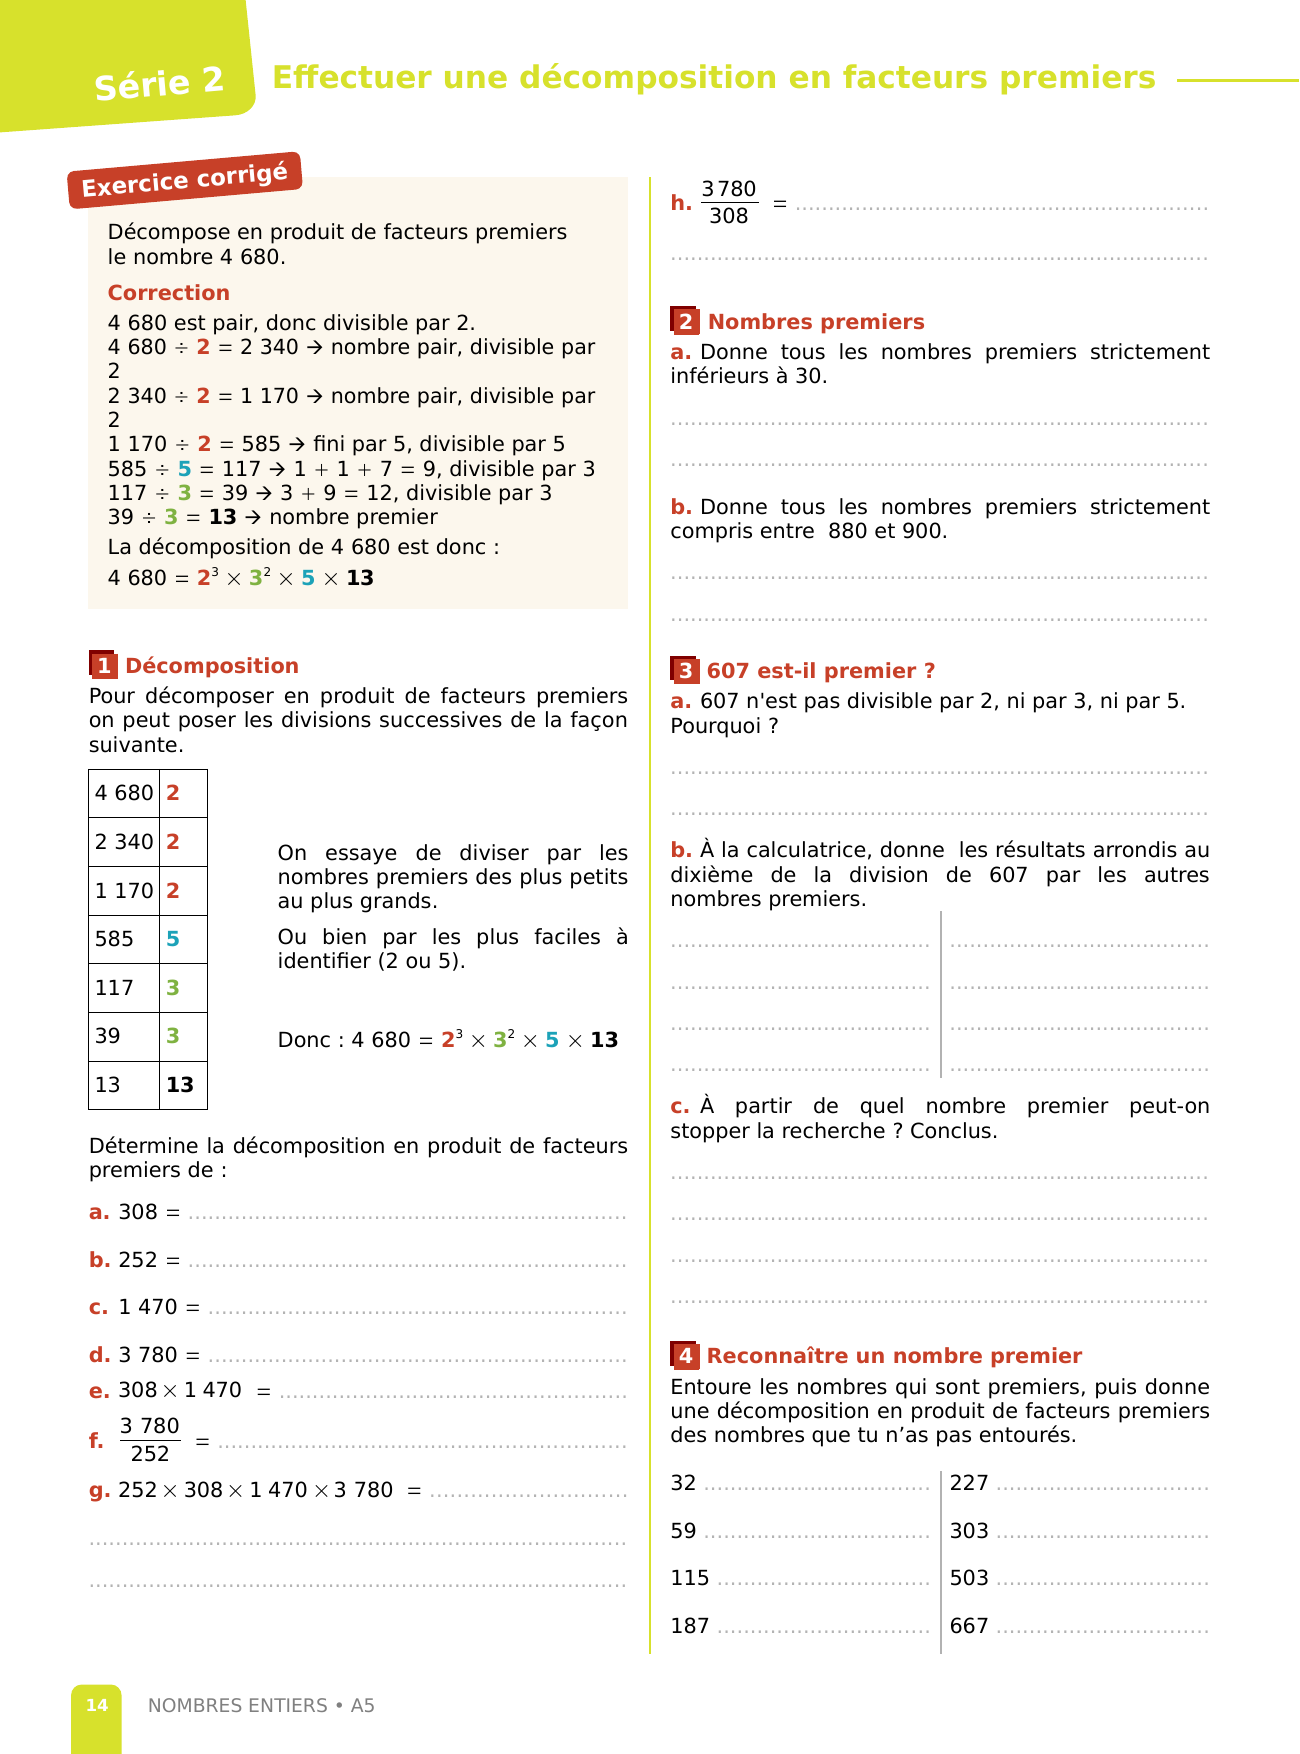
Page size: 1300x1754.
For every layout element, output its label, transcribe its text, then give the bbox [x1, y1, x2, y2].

table_cell 3 [160, 964, 207, 1012]
subtitle Nombres premiers [696, 306, 1211, 334]
subtitle 1 470  [88, 1295, 629, 1320]
text 4 680 ÷ 2 = 2 340 à nombre pair, divisible par 2 [107, 335, 609, 384]
text Décompose en produit de facteurs premiers le nombre 4 680. [107, 220, 609, 269]
subtitle 667 [949, 1614, 1211, 1638]
text Donc : 4 680 = 23 × 32 × 5 × 13 [277, 1028, 629, 1052]
subtitle  [670, 177, 1211, 229]
subtitle 187 [670, 1614, 932, 1638]
subtitle  [88, 1379, 629, 1403]
text Correction [107, 281, 609, 305]
subtitle Donne tous les nombres premiers strictement inférieurs à 30. [670, 340, 1211, 388]
list À partir de quel nombre premier peut-on stopper la recherche ? Conclus. [670, 1094, 1211, 1143]
subtitle 303 [949, 1519, 1211, 1543]
subtitle 252  [88, 1248, 629, 1272]
table_header 4 680 [89, 770, 159, 817]
table_cell 13 [89, 1062, 159, 1109]
text 2 340 ÷ 2 = 1 170 à nombre pair, divisible par 2 [107, 384, 609, 432]
subtitle À la calculatrice, donne les résultats arrondis au dixième de la division de 607 par les autres nombres premiers. [670, 838, 1211, 911]
subtitle Donne tous les nombres premiers strictement compris entre 880 et 900. [670, 495, 1211, 543]
subtitle On essaye de diviser par les nombres premiers des plus petits au plus grands. [277, 841, 629, 913]
subtitle 503 [949, 1566, 1211, 1591]
table_cell 2 [160, 867, 207, 914]
subtitle 3 780  [88, 1343, 629, 1367]
table_cell 5 [160, 916, 207, 963]
subtitle Entoure les nombres qui sont premiers, puis donne une décomposition en produit de facteurs premiers des nombres que tu n’as pas entourés. [670, 1375, 1211, 1448]
subtitle Ou bien par les plus faciles à identifier (2 ou 5). [277, 925, 629, 974]
subtitle 227 [949, 1471, 1211, 1495]
subtitle Pour décomposer en produit de facteurs premiers on peut poser les divisions successives de la façon suivante. [88, 684, 629, 757]
subtitle Reconnaître un nombre premier [696, 1341, 1211, 1369]
subtitle 308  [88, 1200, 629, 1224]
text 4 680 est pair, donc divisible par 2. [107, 311, 609, 335]
subtitle 32 [670, 1471, 932, 1495]
table_cell 585 [89, 916, 159, 963]
subtitle 115 [670, 1566, 932, 1591]
table_cell 117 [89, 964, 159, 1012]
text 1 170 ÷ 2 = 585 à fini par 5, divisible par 5 [107, 432, 609, 457]
table_cell 2 340 [89, 818, 159, 866]
text 585 ÷ 5 = 117 à 1  1  7 = 9, divisible par 3 [107, 457, 609, 481]
subtitle  [88, 1478, 629, 1503]
table_header 2 [160, 770, 207, 817]
subtitle 607 n'est pas divisible par 2, ni par 3, ni par 5. Pourquoi ? [670, 689, 1211, 738]
text 39 ÷ 3 = 13 à nombre premier [107, 505, 609, 529]
table_cell 3 [160, 1013, 207, 1061]
subtitle 59 [670, 1519, 932, 1543]
subtitle Décomposition [114, 650, 629, 678]
text La décomposition de 4 680 est donc : [107, 535, 609, 560]
table_cell 39 [89, 1013, 159, 1061]
table_cell 2 [160, 818, 207, 866]
table_cell 13 [160, 1062, 207, 1109]
text 117 ÷ 3 = 39 à 3  9 = 12, divisible par 3 [107, 481, 609, 505]
subtitle  [88, 1415, 629, 1467]
subtitle 607 est-il premier ? [696, 656, 1211, 683]
subtitle Détermine la décomposition en produit de facteurs premiers de : [88, 1134, 629, 1182]
table_cell 1 170 [89, 867, 159, 914]
